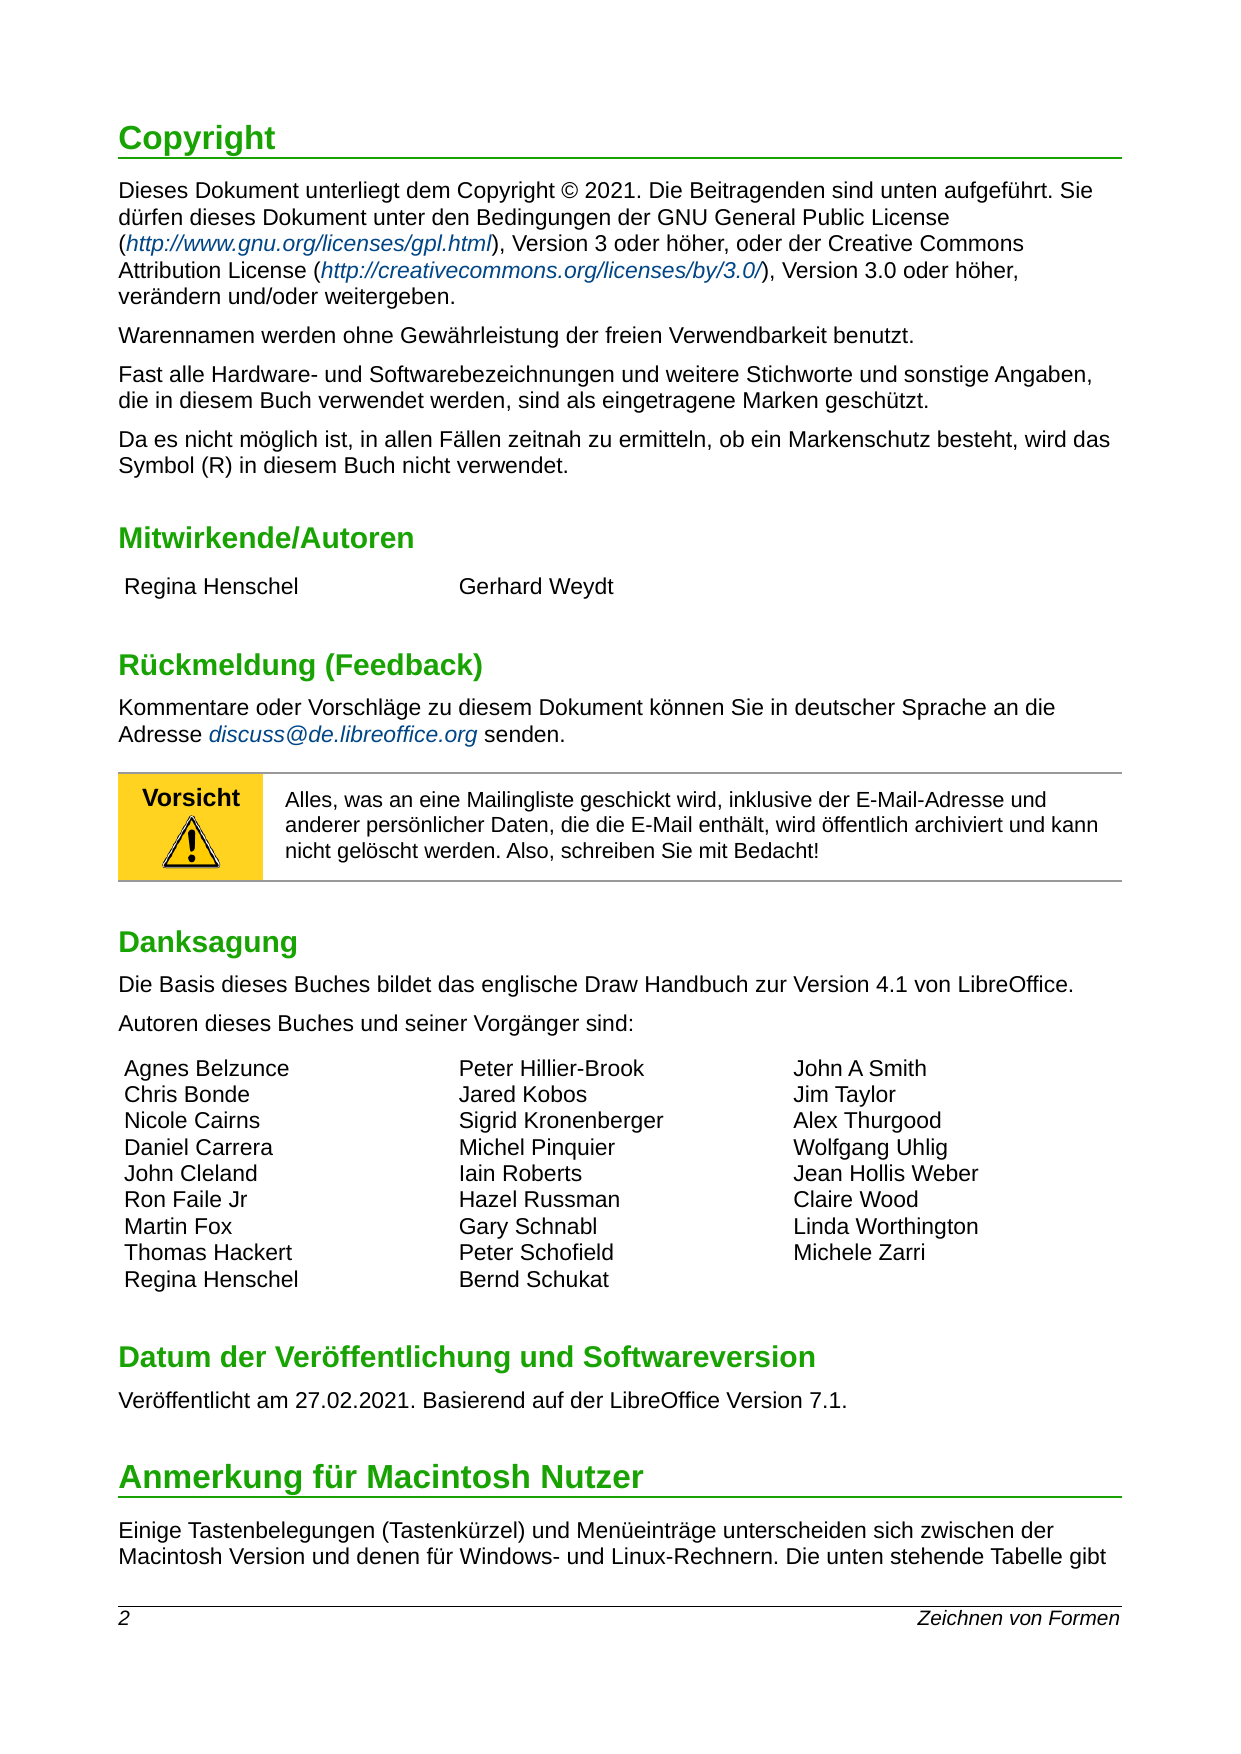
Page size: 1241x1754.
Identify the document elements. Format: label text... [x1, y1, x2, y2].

table_header Regina Henschel [118, 568, 453, 618]
text Autoren dieses Buches und seiner Vorgänger sind: [118, 1010, 1122, 1036]
text Datum der Veröffentlichung und Softwareversion [118, 1339, 1122, 1374]
text Die Basis dieses Buches bildet das englische Draw Handbuch zur Version 4.1 von LibreOffice. [118, 971, 1122, 998]
table_header Vorsicht [118, 774, 263, 880]
text Copyright [118, 118, 1122, 157]
text Rückmeldung (Feedback) [118, 647, 1122, 682]
text Veröffentlicht am 27.02.2021. Basierend auf der LibreOffice Version 7.1. [118, 1387, 1122, 1413]
text Warennamen werden ohne Gewährleistung der freien Verwendbarkeit benutzt. [118, 322, 1122, 348]
table_header [788, 568, 1122, 618]
table_header John A Smith Jim Taylor Alex Thurgood Wolfgang Uhlig Jean Hollis Weber Claire Wood Linda Worthington Michele Zarri [788, 1049, 1122, 1310]
text Danksagung [118, 924, 1122, 959]
text Dieses Dokument unterliegt dem Copyright © 2021. Die Beitragenden sind unten aufgeführt. Sie dürfen dieses Dokument unter den Bedingungen der GNU General Public License (http://www.gnu.org/licenses/gpl.html), Version 3 oder höher, oder der Creative Commons Attribution License (http://creativecommons.org/licenses/by/3.0/), Version 3.0 oder höher, verändern und/oder weitergeben. [118, 177, 1122, 309]
text Einige Tastenbelegungen (Tastenkürzel) und Menüeinträge unterscheiden sich zwischen der Macintosh Version und denen für Windows- und Linux-Rechnern. Die unten stehende Tabelle gibt [118, 1517, 1122, 1569]
picture [158, 811, 224, 872]
table_header Gerhard Weydt [453, 568, 787, 618]
table_header Agnes Belzunce Chris Bonde Nicole Cairns Daniel Carrera John Cleland Ron Faile Jr Martin Fox Thomas Hackert Regina Henschel [118, 1049, 453, 1310]
text Fast alle Hardware- und Softwarebezeichnungen und weitere Stichworte und sonstige Angaben, die in diesem Buch verwendet werden, sind als eingetragene Marken geschützt. [118, 361, 1122, 413]
text Kommentare oder Vorschläge zu diesem Dokument können Sie in deutscher Sprache an die Adresse discuss@de.libreoffice.org senden. [118, 694, 1122, 747]
subtitle Anmerkung für Macintosh Nutzer [118, 1457, 1122, 1496]
text Mitwirkende/Autoren [118, 521, 1122, 555]
text Da es nicht möglich ist, in allen Fällen zeitnah zu ermitteln, ob ein Markenschutz besteht, wird das Symbol (R) in diesem Buch nicht verwendet. [118, 426, 1122, 478]
table_header Alles, was an eine Mailingliste geschickt wird, inklusive der E-Mail-Adresse und anderer persönlicher Daten, die die E-Mail enthält, wird öffentlich archiviert und kann nicht gelöscht werden. Also, schreiben Sie mit Bedacht! [264, 774, 1122, 880]
table_header Peter Hillier-Brook Jared Kobos Sigrid Kronenberger Michel Pinquier Iain Roberts Hazel Russman Gary Schnabl Peter Schofield Bernd Schukat [453, 1049, 787, 1310]
